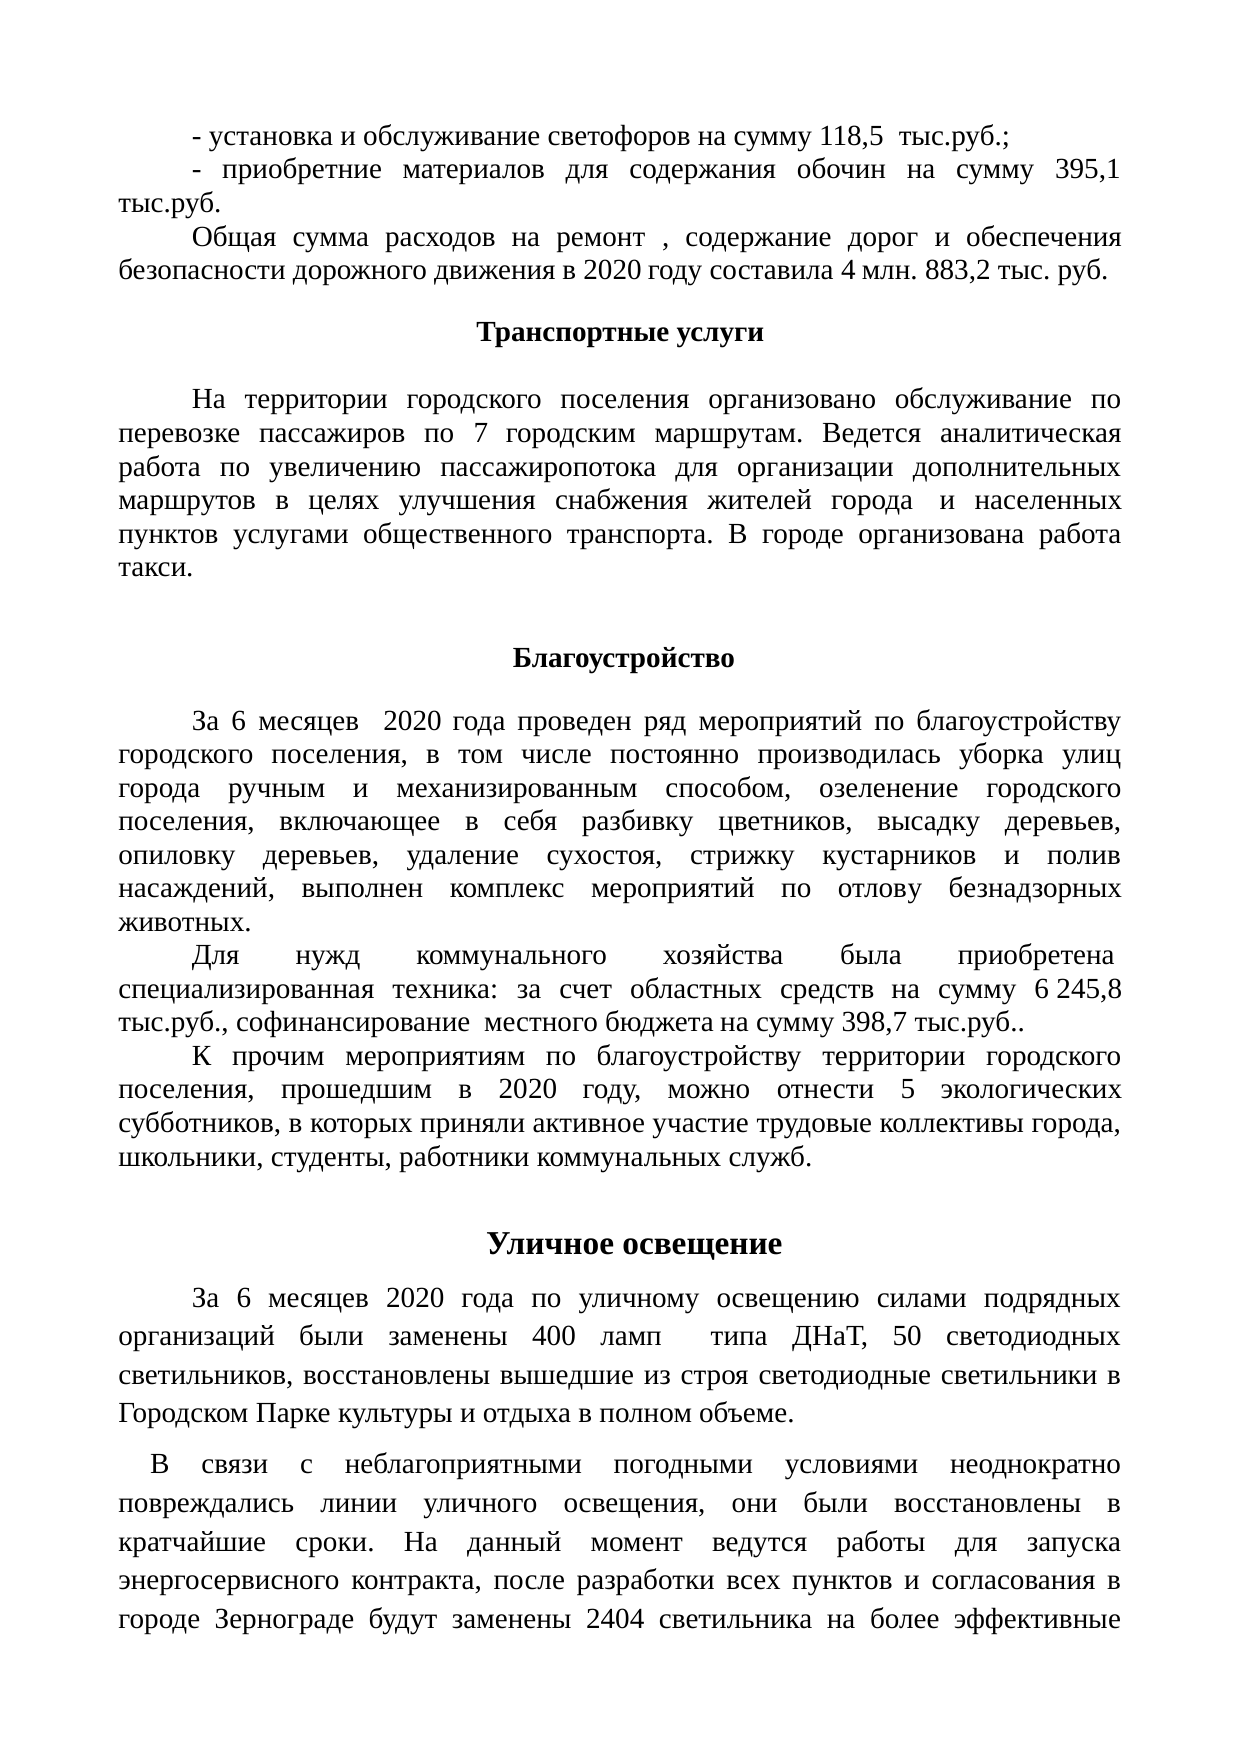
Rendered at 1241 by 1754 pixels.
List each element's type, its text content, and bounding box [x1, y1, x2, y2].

text Благоустройство [118, 640, 1122, 674]
text Общая сумма расходов на ремонт , содержание дорог и обеспечения безопасности дорожного движения в 2020 году составила 4 млн. 883,2 тыс. руб. [118, 219, 1122, 286]
text За 6 месяцев 2020 года по уличному освещению силами подрядных организаций были заменены 400 ламп типа ДНаТ, 50 светодиодных светильников, восстановлены вышедшие из строя светодиодные светильники в Городском Парке культуры и отдыха в полном объеме. [118, 1280, 1122, 1429]
text Уличное освещение [118, 1223, 1122, 1262]
text На территории городского поселения организовано обслуживание по перевозке пассажиров по 7 городским маршрутам. Ведется аналитическая работа по увеличению пассажиропотока для организации дополнительных маршрутов в целях улучшения снабжения жителей города и населенных пунктов услугами общественного транспорта. В городе организована работа такси. [118, 382, 1122, 583]
text В связи с неблагоприятными погодными условиями неоднократно повреждались линии уличного освещения, они были восстановлены в кратчайшие сроки. На данный момент ведутся работы для запуска энергосервисного контракта, после разработки всех пунктов и согласования в городе Зернограде будут заменены 2404 светильника на более эффективные [118, 1447, 1122, 1634]
text Транспортные услуги [118, 314, 1122, 348]
text За 6 месяцев 2020 года проведен ряд мероприятий по благоустройству городского поселения, в том числе постоянно производилась уборка улиц города ручным и механизированным способом, озеленение городского поселения, включающее в себя разбивку цветников, высадку деревьев, опиловку деревьев, удаление сухостоя, стрижку кустарников и полив насаждений, выполнен комплекс мероприятий по отлову безнадзорных животных. [118, 703, 1122, 937]
text - установка и обслуживание светофоров на сумму 118,5 тыс.руб.; [118, 118, 1122, 152]
text - приобретние материалов для содержания обочин на сумму 395,1 тыс.руб. [118, 152, 1122, 219]
text К прочим мероприятиям по благоустройству территории городского поселения, прошедшим в 2020 году, можно отнести 5 экологических субботников, в которых приняли активное участие трудовые коллективы города, школьники, студенты, работники коммунальных служб. [118, 1038, 1122, 1172]
text Для нужд коммунального хозяйства была приобретена специализированная техника: за счет областных средств на сумму 6 245,8 тыс.руб., софинансирование местного бюджета на сумму 398,7 тыс.руб.. [118, 937, 1122, 1038]
